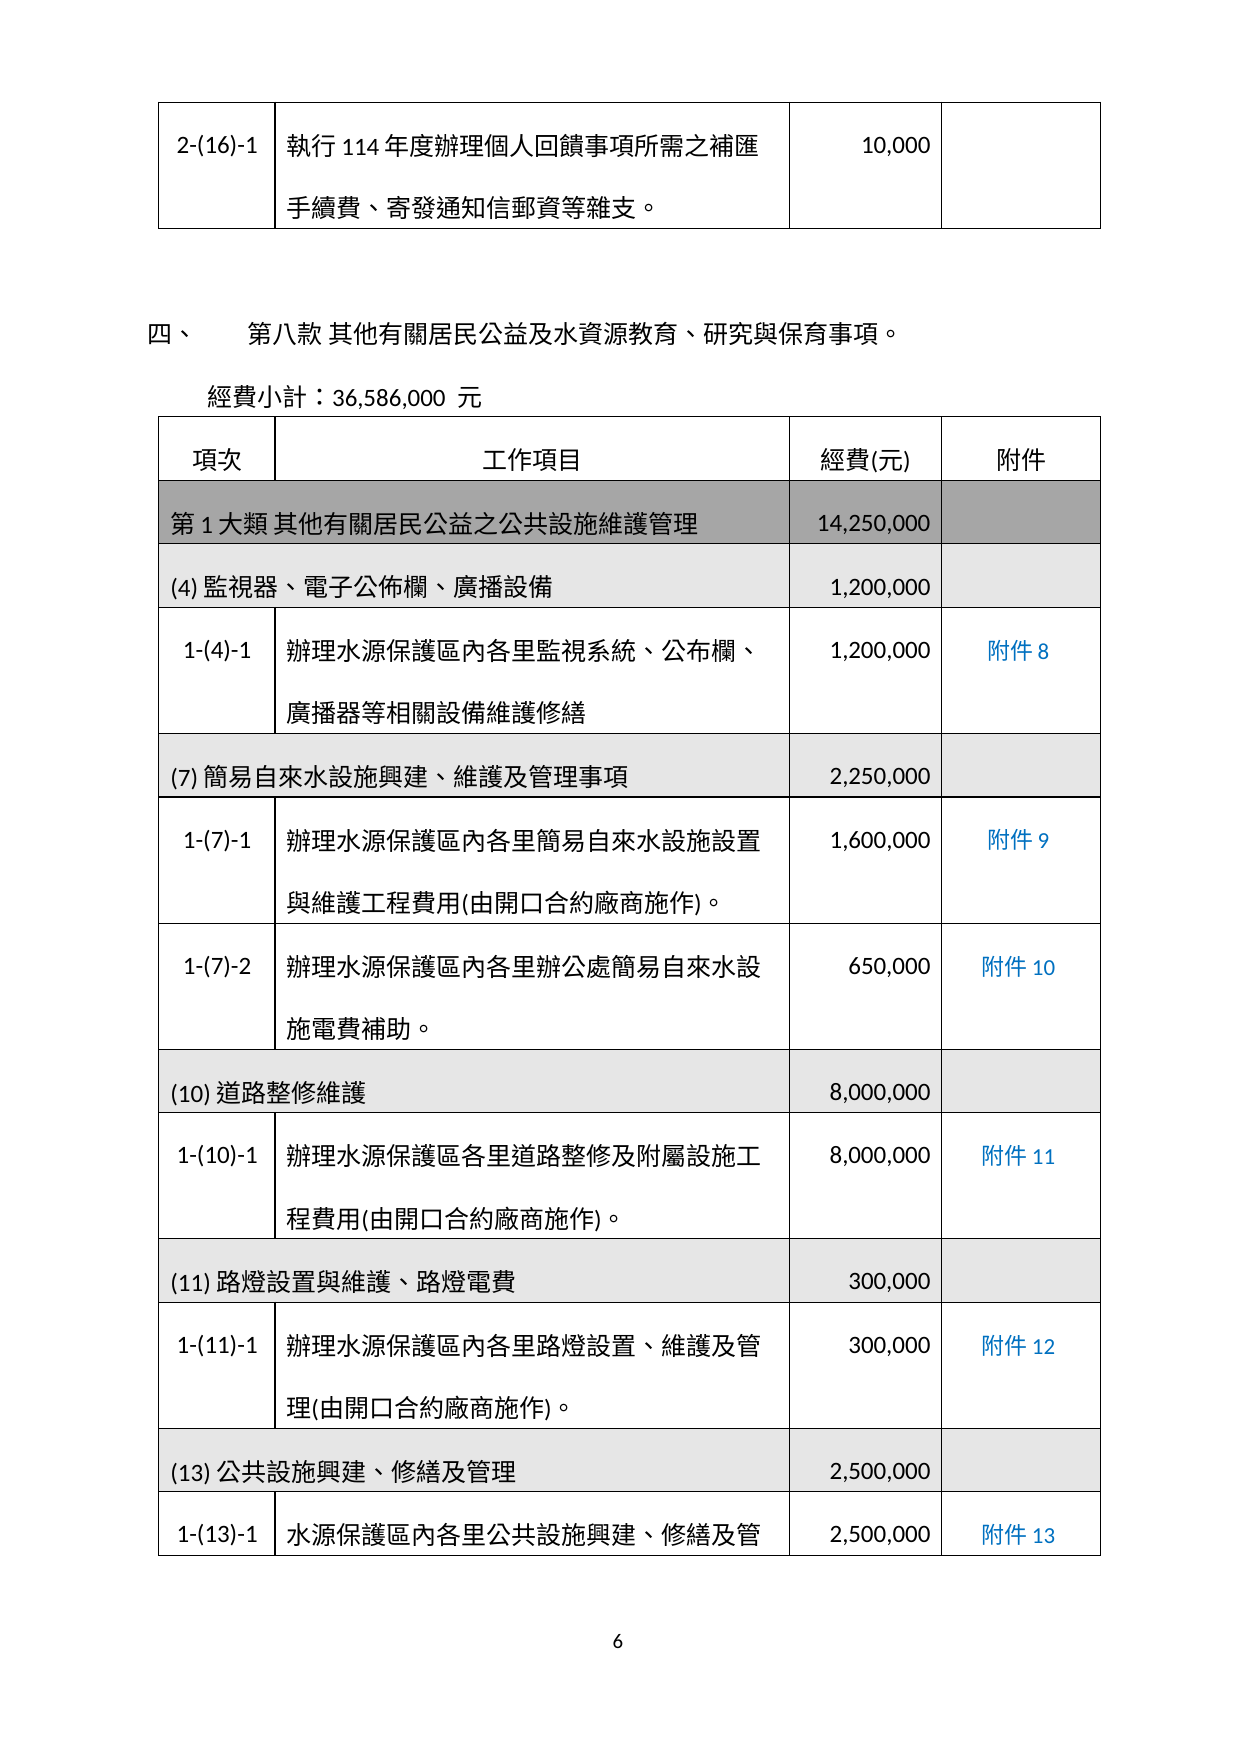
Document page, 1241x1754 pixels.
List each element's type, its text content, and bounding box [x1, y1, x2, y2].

table_header 附件 [942, 417, 1100, 480]
table_cell (11) 路燈設置與維護、路燈電費 [159, 1239, 789, 1302]
table_cell 2,500,000 [790, 1429, 941, 1491]
table_cell (13) 公共設施興建、修繕及管理 [159, 1429, 789, 1491]
table_cell 2-(16)-1 [159, 103, 274, 228]
table_cell 300,000 [790, 1303, 941, 1428]
table_cell (7) 簡易自來水設施興建、維護及管理事項 [159, 734, 789, 796]
table_cell (10) 道路整修維護 [159, 1050, 789, 1112]
table_cell 2,500,000 [790, 1492, 941, 1555]
list 第八款 其他有關居民公益及水資源教育、研究與保育事項。 [148, 291, 1092, 354]
table_cell 附件11 [942, 1113, 1100, 1238]
table_cell [942, 1429, 1100, 1491]
table_cell 1,200,000 [790, 544, 941, 607]
table_cell 辦理水源保護區內各里辦公處簡易自來水設施電費補助。 [276, 924, 789, 1048]
table_cell 1-(13)-1 [159, 1492, 274, 1555]
table_cell [942, 1050, 1100, 1112]
table_cell 執行114年度辦理個人回饋事項所需之補匯手續費、寄發通知信郵資等雜支。 [276, 103, 789, 228]
table_cell 1,600,000 [790, 798, 941, 922]
table_cell 300,000 [790, 1239, 941, 1302]
table_cell [942, 734, 1100, 796]
table_cell 8,000,000 [790, 1113, 941, 1238]
table_cell [942, 544, 1100, 607]
table_cell 水源保護區內各里公共設施興建、修繕及管 [276, 1492, 789, 1555]
table_cell 1-(11)-1 [159, 1303, 274, 1428]
table_cell 1,200,000 [790, 608, 941, 733]
table_cell 1-(7)-2 [159, 924, 274, 1048]
table_cell 650,000 [790, 924, 941, 1048]
table_header 經費(元) [790, 417, 941, 480]
table_cell 附件13 [942, 1492, 1100, 1555]
table_cell 辦理水源保護區內各里路燈設置、維護及管理(由開口合約廠商施作)。 [276, 1303, 789, 1428]
table_cell 辦理水源保護區內各里監視系統、公布欄、廣播器等相關設備維護修繕 [276, 608, 789, 733]
table_cell 1-(10)-1 [159, 1113, 274, 1238]
table_cell [942, 1239, 1100, 1302]
table_cell 附件8 [942, 608, 1100, 733]
table_cell 1-(4)-1 [159, 608, 274, 733]
table_cell 辦理水源保護區各里道路整修及附屬設施工程費用(由開口合約廠商施作)。 [276, 1113, 789, 1238]
table_cell 10,000 [790, 103, 941, 228]
table_cell [942, 103, 1100, 228]
table_cell 1-(7)-1 [159, 798, 274, 922]
table_cell 附件12 [942, 1303, 1100, 1428]
table_cell 2,250,000 [790, 734, 941, 796]
table_cell 辦理水源保護區內各里簡易自來水設施設置與維護工程費用(由開口合約廠商施作)。 [276, 798, 789, 922]
table_header 工作項目 [276, 417, 789, 480]
table_cell 8,000,000 [790, 1050, 941, 1112]
table_cell (4) 監視器、電子公佈欄、廣播設備 [159, 544, 789, 607]
table_cell 附件10 [942, 924, 1100, 1048]
table_cell [942, 481, 1100, 543]
table_cell 14,250,000 [790, 481, 941, 543]
table_header 項次 [159, 417, 274, 480]
table_cell 第1大類 其他有關居民公益之公共設施維護管理 [159, 481, 789, 543]
text 經費小計：36,586,000 元 [207, 354, 1092, 416]
table_cell 附件9 [942, 798, 1100, 922]
